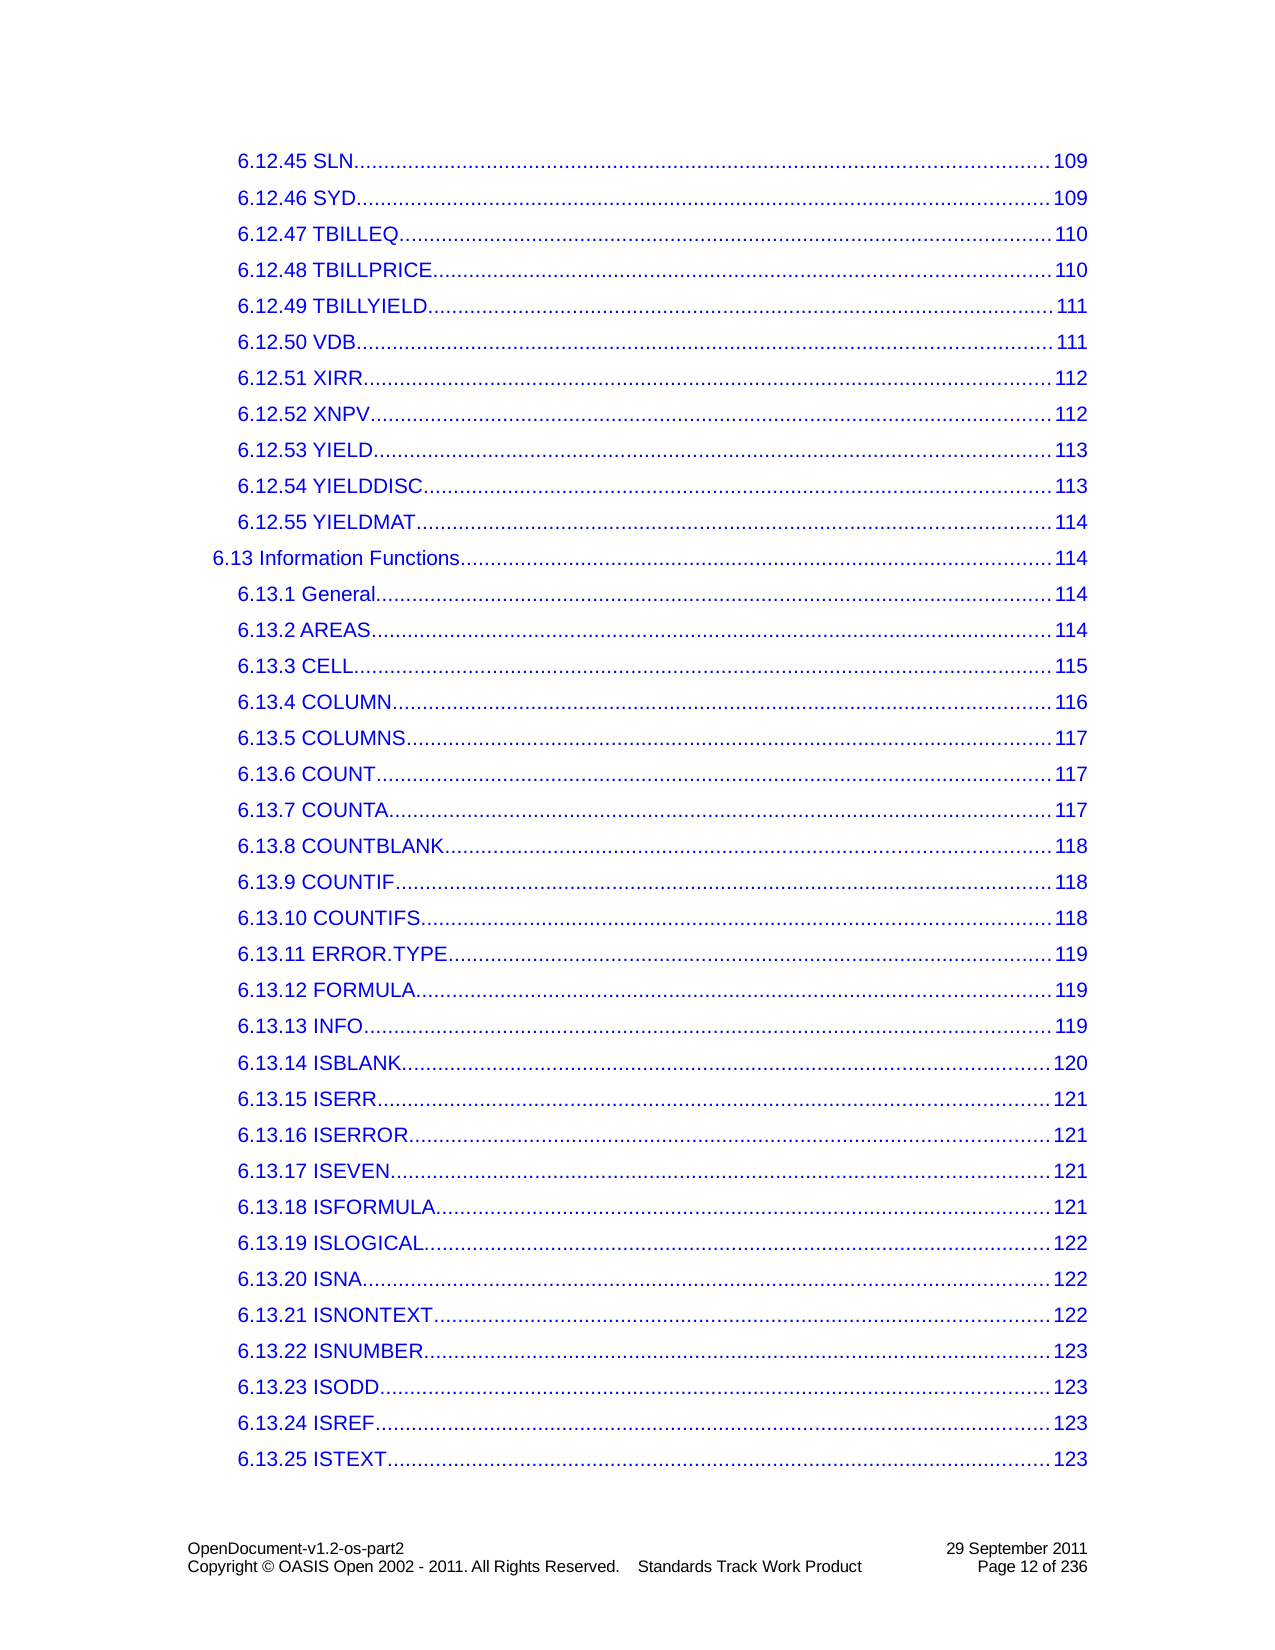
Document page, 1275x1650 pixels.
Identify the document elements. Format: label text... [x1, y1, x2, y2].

text 6.12.48 TBILLPRICE 110 [237, 258, 1088, 282]
text 6.12.52 XNPV 112 [237, 402, 1088, 426]
text 6.13.13 INFO 119 [237, 1015, 1088, 1038]
text 6.13.9 COUNTIF 118 [237, 871, 1088, 894]
text 6.13.17 ISEVEN 121 [237, 1159, 1088, 1183]
text 6.13.11 ERROR.TYPE 119 [237, 943, 1088, 966]
text 6.12.51 XIRR 112 [237, 366, 1088, 390]
text 6.13.23 ISODD 123 [237, 1375, 1088, 1399]
text 6.13.5 COLUMNS 117 [237, 727, 1088, 750]
text 6.13.12 FORMULA 119 [237, 979, 1088, 1002]
text 6.12.50 VDB 111 [237, 330, 1088, 354]
text 6.13.15 ISERR 121 [237, 1087, 1088, 1111]
text 6.13.20 ISNA 122 [237, 1267, 1088, 1291]
text 6.13.14 ISBLANK 120 [237, 1051, 1088, 1074]
text 6.13.24 ISREF 123 [237, 1411, 1088, 1435]
text 6.12.47 TBILLEQ 110 [237, 222, 1088, 246]
text 6.12.55 YIELDMAT 114 [237, 510, 1088, 534]
text 6.12.54 YIELDDISC 113 [237, 474, 1088, 498]
text 6.12.49 TBILLYIELD 111 [237, 294, 1088, 318]
text 6.13 Information Functions 114 [212, 546, 1088, 570]
text 6.13.1 General 114 [237, 582, 1088, 606]
text 6.12.46 SYD 109 [237, 186, 1088, 209]
text 6.13.10 COUNTIFS 118 [237, 907, 1088, 930]
text 6.13.4 COLUMN 116 [237, 691, 1088, 714]
text 6.13.16 ISERROR 121 [237, 1123, 1088, 1147]
text 6.12.53 YIELD 113 [237, 438, 1088, 462]
text 6.12.45 SLN 109 [237, 150, 1088, 173]
text 6.13.3 CELL 115 [237, 654, 1088, 678]
text 6.13.6 COUNT 117 [237, 763, 1088, 786]
text 6.13.2 AREAS 114 [237, 618, 1088, 642]
text 6.13.22 ISNUMBER 123 [237, 1339, 1088, 1363]
text 6.13.8 COUNTBLANK 118 [237, 835, 1088, 858]
text 6.13.25 ISTEXT 123 [237, 1447, 1088, 1471]
text 6.13.7 COUNTA 117 [237, 799, 1088, 822]
text 6.13.21 ISNONTEXT 122 [237, 1303, 1088, 1327]
text 6.13.19 ISLOGICAL 122 [237, 1231, 1088, 1255]
text 6.13.18 ISFORMULA 121 [237, 1195, 1088, 1219]
